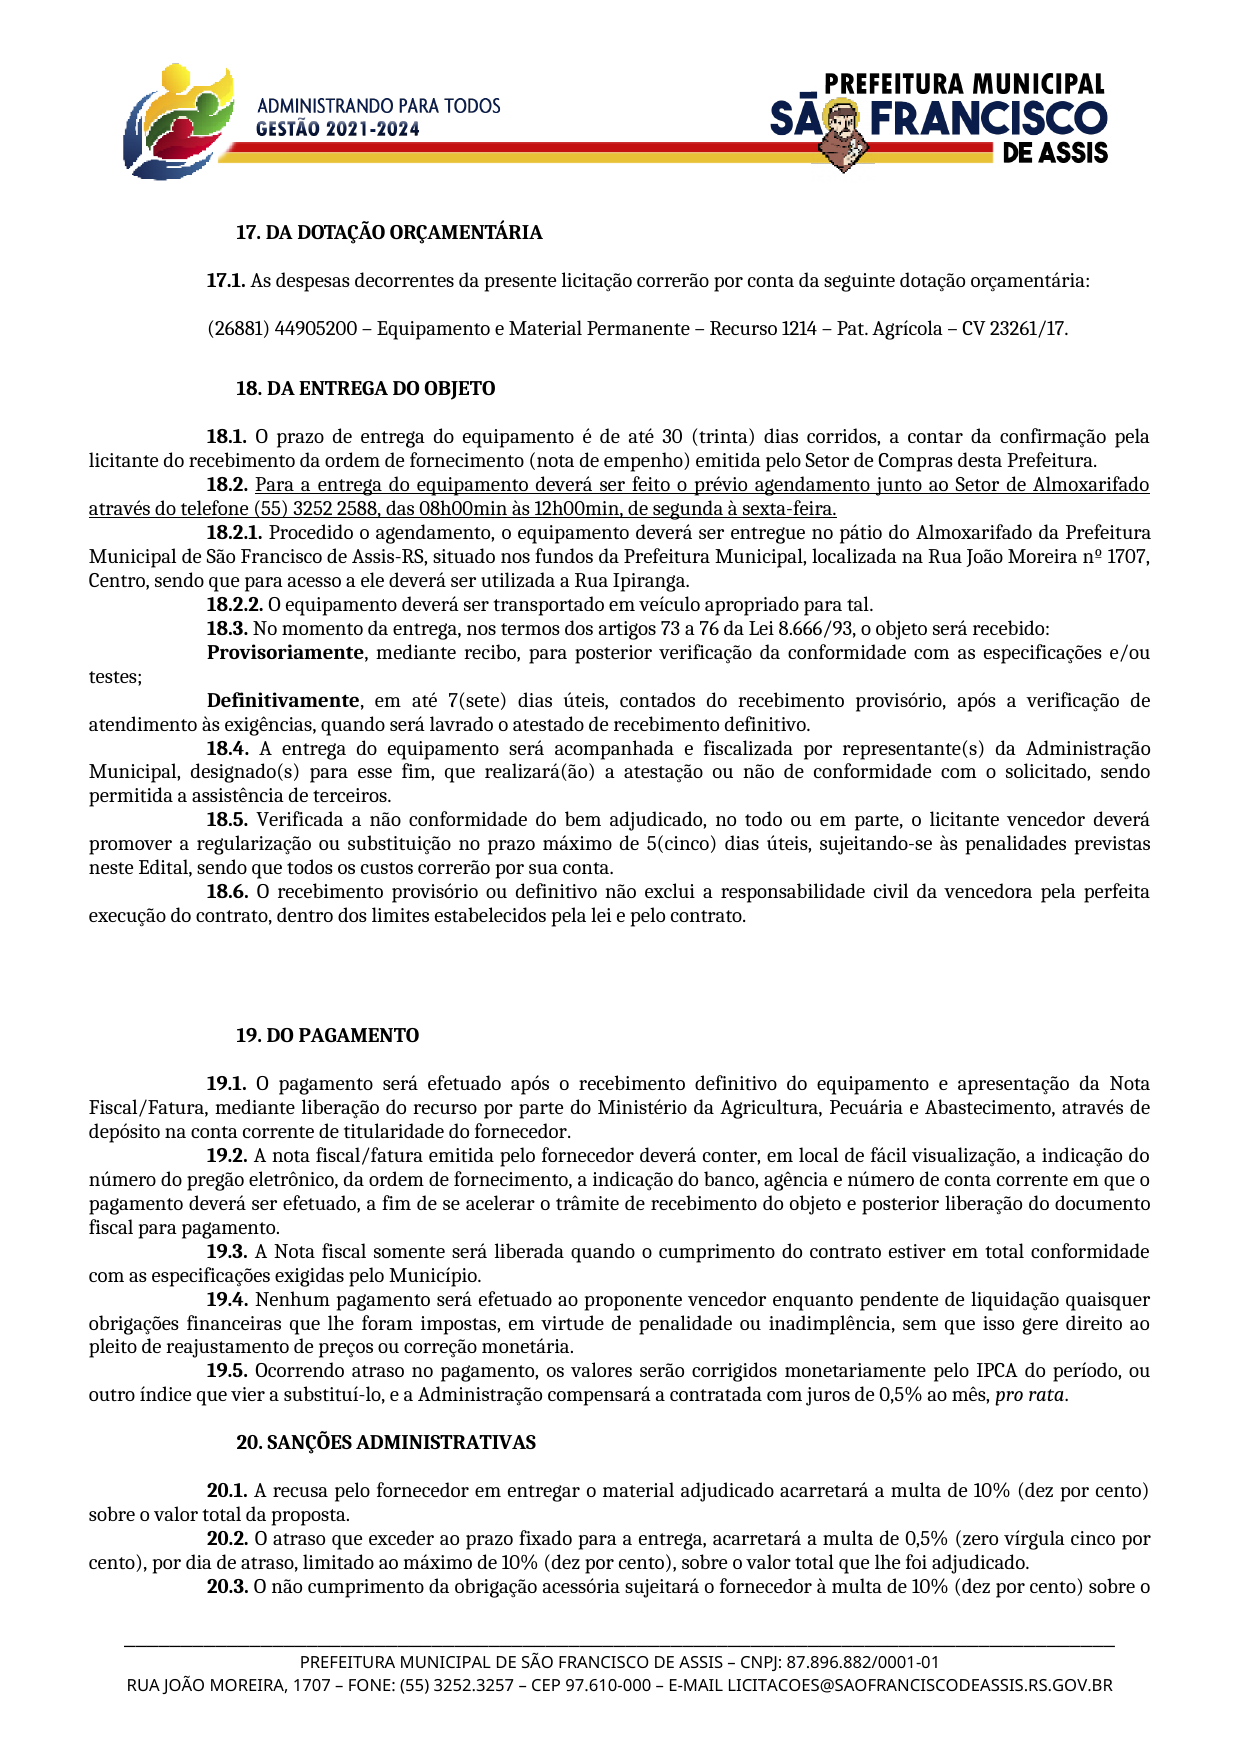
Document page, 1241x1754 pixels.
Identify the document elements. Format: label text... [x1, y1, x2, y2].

text 18.4. A entrega do equipamento será acompanhada e fiscalizada por representante(s) da Administração Municipal, designado(s) para esse fim, que realizará(ão) a atestação ou não de conformidade com o solicitado, sendo permitida a assistência de terceiros. [89, 736, 1152, 808]
text 19. DO PAGAMENTO [89, 1024, 1152, 1048]
text 20. SANÇÕES ADMINISTRATIVAS [89, 1431, 1152, 1455]
text Definitivamente, em até 7(sete) dias úteis, contados do recebimento provisório, após a verificação de atendimento às exigências, quando será lavrado o atestado de recebimento definitivo. [89, 688, 1152, 736]
text 18.2. Para a entrega do equipamento deverá ser feito o prévio agendamento junto ao Setor de Almoxarifado através do telefone (55) 3252 2588, das 08h00min às 12h00min, de segunda à sexta-feira. [89, 473, 1152, 521]
text 17.1. As despesas decorrentes da presente licitação correrão por conta da seguinte dotação orçamentária: [89, 268, 1152, 292]
text 19.2. A nota fiscal/fatura emitida pelo fornecedor deverá conter, em local de fácil visualização, a indicação do número do pregão eletrônico, da ordem de fornecimento, a indicação do banco, agência e número de conta corrente em que o pagamento deverá ser efetuado, a fim de se acelerar o trâmite de recebimento do objeto e posterior liberação do documento fiscal para pagamento. [89, 1143, 1152, 1239]
text 19.1. O pagamento será efetuado após o recebimento definitivo do equipamento e apresentação da Nota Fiscal/Fatura, mediante liberação do recurso por parte do Ministério da Agricultura, Pecuária e Abastecimento, através de depósito na conta corrente de titularidade do fornecedor. [89, 1072, 1152, 1143]
text 18.3. No momento da entrega, nos termos dos artigos 73 a 76 da Lei 8.666/93, o objeto será recebido: [89, 616, 1152, 640]
text (26881) 44905200 – Equipamento e Material Permanente – Recurso 1214 – Pat. Agrícola – CV 23261/17. [89, 316, 1152, 340]
text 20.2. O atraso que exceder ao prazo fixado para a entrega, acarretará a multa de 0,5% (zero vírgula cinco por cento), por dia de atraso, limitado ao máximo de 10% (dez por cento), sobre o valor total que lhe foi adjudicado. [89, 1527, 1152, 1575]
text 20.1. A recusa pelo fornecedor em entregar o material adjudicado acarretará a multa de 10% (dez por cento) sobre o valor total da proposta. [89, 1479, 1152, 1527]
text 18.2.1. Procedido o agendamento, o equipamento deverá ser entregue no pátio do Almoxarifado da Prefeitura Municipal de São Francisco de Assis-RS, situado nos fundos da Prefeitura Municipal, localizada na Rua João Moreira nº 1707, Centro, sendo que para acesso a ele deverá ser utilizada a Rua Ipiranga. [89, 521, 1152, 592]
text 19.4. Nenhum pagamento será efetuado ao proponente vencedor enquanto pendente de liquidação quaisquer obrigações financeiras que lhe foram impostas, em virtude de penalidade ou inadimplência, sem que isso gere direito ao pleito de reajustamento de preços ou correção monetária. [89, 1287, 1152, 1359]
text 19.3. A Nota fiscal somente será liberada quando o cumprimento do contrato estiver em total conformidade com as especificações exigidas pelo Município. [89, 1239, 1152, 1287]
text 18.5. Verificada a não conformidade do bem adjudicado, no todo ou em parte, o licitante vencedor deverá promover a regularização ou substituição no prazo máximo de 5(cinco) dias úteis, sujeitando-se às penalidades previstas neste Edital, sendo que todos os custos correrão por sua conta. [89, 808, 1152, 880]
text 17. DA DOTAÇÃO ORÇAMENTÁRIA [89, 221, 1152, 244]
text Provisoriamente, mediante recibo, para posterior verificação da conformidade com as especificações e/ou testes; [89, 640, 1152, 688]
text 18.6. O recebimento provisório ou definitivo não exclui a responsabilidade civil da vencedora pela perfeita execução do contrato, dentro dos limites estabelecidos pela lei e pelo contrato. [89, 880, 1152, 928]
text 20.3. O não cumprimento da obrigação acessória sujeitará o fornecedor à multa de 10% (dez por cento) sobre o [89, 1575, 1152, 1599]
text 18.1. O prazo de entrega do equipamento é de até 30 (trinta) dias corridos, a contar da confirmação pela licitante do recebimento da ordem de fornecimento (nota de empenho) emitida pelo Setor de Compras desta Prefeitura. [89, 425, 1152, 473]
text 18. DA ENTREGA DO OBJETO [89, 377, 1152, 401]
text 19.5. Ocorrendo atraso no pagamento, os valores serão corrigidos monetariamente pelo IPCA do período, ou outro índice que vier a substituí-lo, e a Administração compensará a contratada com juros de 0,5% ao mês, pro rata. [89, 1359, 1152, 1407]
text 18.2.2. O equipamento deverá ser transportado em veículo apropriado para tal. [89, 592, 1152, 616]
